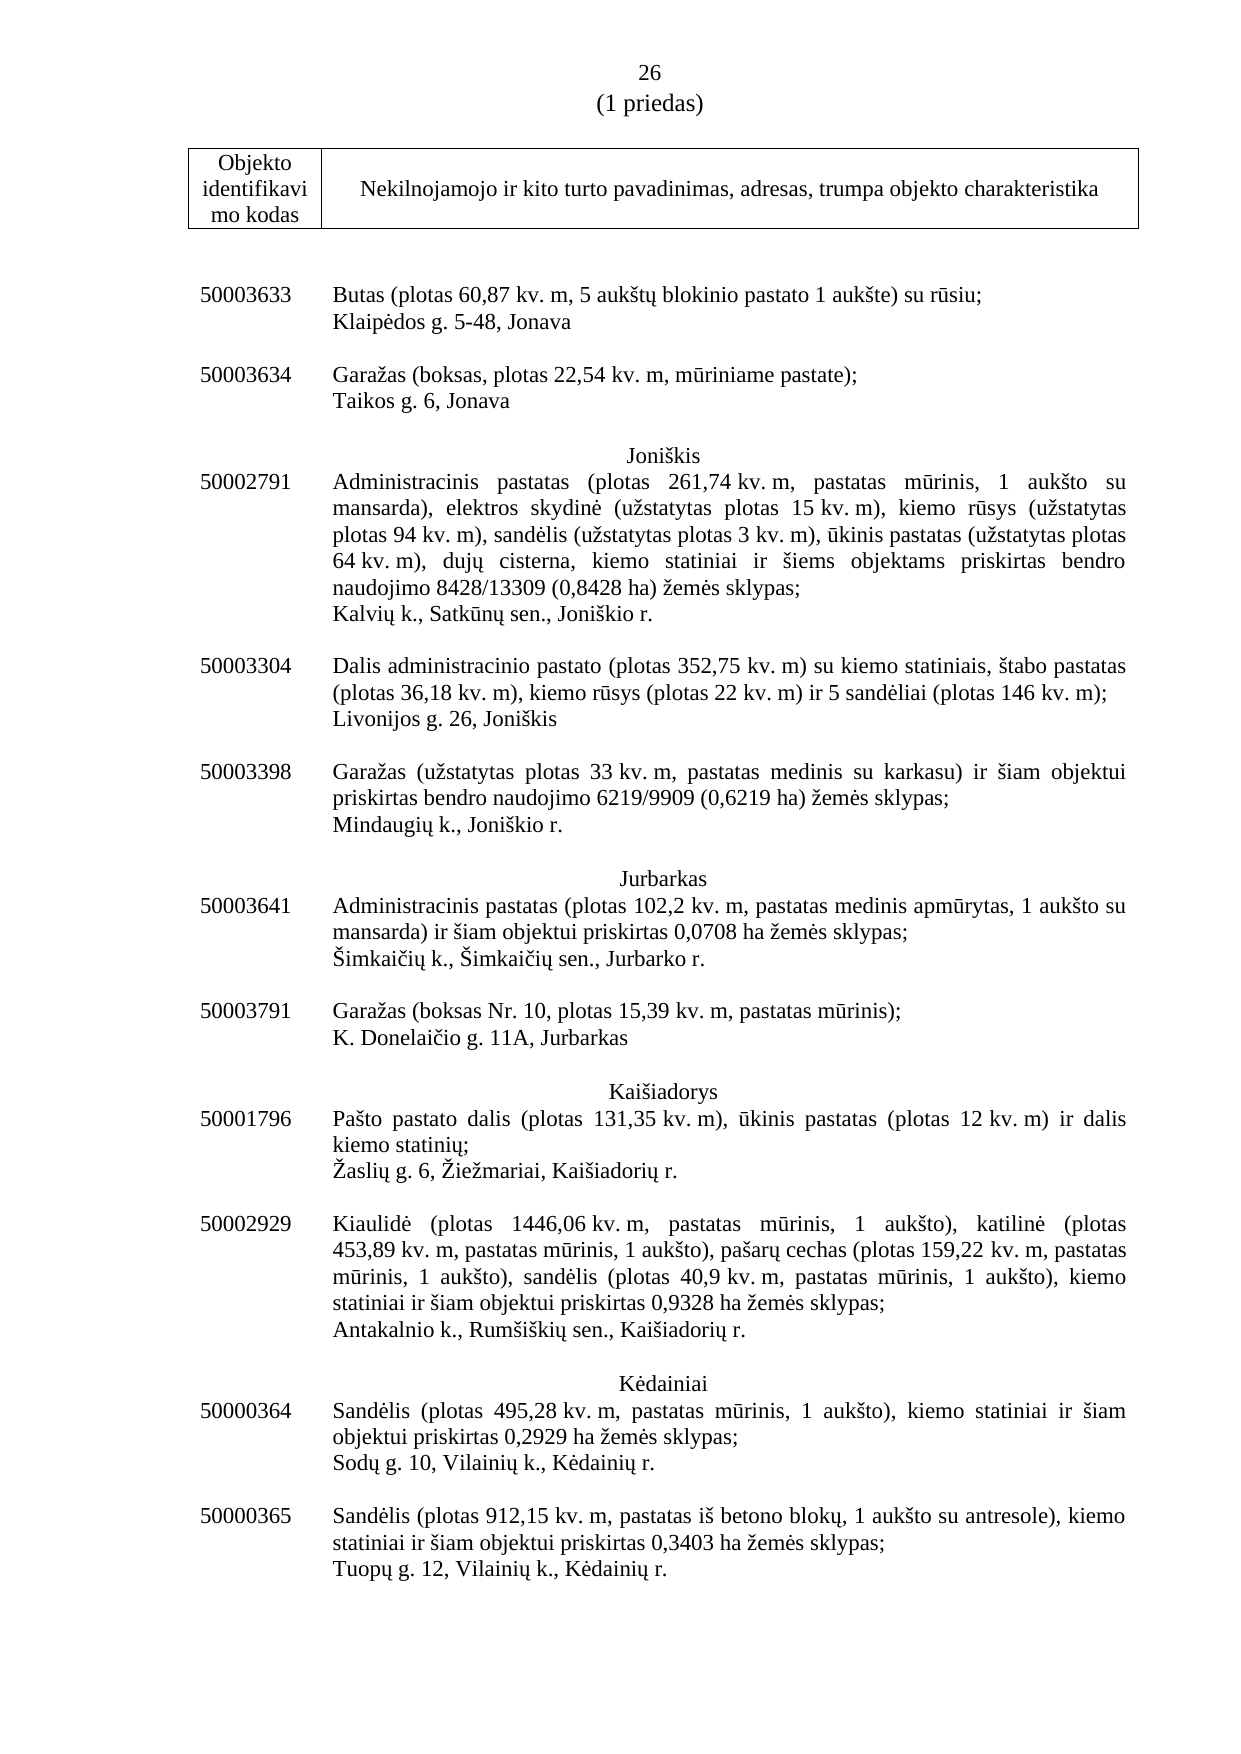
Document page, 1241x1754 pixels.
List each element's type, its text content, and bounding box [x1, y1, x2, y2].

table_cell [1138, 1581, 1143, 1608]
table_cell [189, 1342, 1138, 1368]
table_cell [189, 415, 1138, 442]
table_cell [1138, 653, 1143, 732]
table_cell [1138, 1476, 1143, 1502]
table_cell Garažas (boksas Nr. 10, plotas 15,39 kv. m, pastatas mūrinis); K. Donelaičio g. 11A, Jurbarkas [321, 997, 1138, 1050]
table_cell [1138, 626, 1143, 653]
table_cell [1138, 732, 1143, 758]
table_cell 50002791 [189, 468, 321, 626]
table_cell [1138, 1210, 1143, 1342]
table_cell [1138, 282, 1143, 334]
table_cell Jurbarkas [189, 866, 1138, 892]
table_cell 50003633 [189, 282, 321, 334]
table_cell [189, 626, 1138, 653]
table_cell [1138, 1184, 1143, 1210]
table_cell Kėdainiai [189, 1370, 1138, 1397]
table_cell Kaišiadorys [189, 1079, 1138, 1105]
table_cell Joniškis [189, 442, 1138, 468]
table_cell [1138, 1370, 1143, 1397]
table_cell 50003634 [189, 361, 321, 413]
table_header [1139, 148, 1143, 228]
table_cell Sandėlis (plotas 912,15 kv. m, pastatas iš betono blokų, 1 aukšto su antresole), kiemo statiniai ir šiam objektui priskirtas 0,3403 ha žemės sklypas; Tuopų g. 12, Vilainių k., Kėdainių r. [321, 1502, 1138, 1581]
table_cell [1138, 971, 1143, 997]
table_cell Butas (plotas 60,87 kv. m, 5 aukštų blokinio pastato 1 aukšte) su rūsiu; Klaipėdos g. 5-48, Jonava [321, 282, 1138, 334]
table_cell [1138, 1050, 1143, 1076]
table_cell [189, 1581, 1138, 1608]
table_cell 50000364 [189, 1397, 321, 1476]
table_cell Sandėlis (plotas 495,28 kv. m, pastatas mūrinis, 1 aukšto), kiemo statiniai ir šiam objektui priskirtas 0,2929 ha žemės sklypas; Sodų g. 10, Vilainių k., Kėdainių r. [321, 1397, 1138, 1476]
table_cell 50001796 [189, 1105, 321, 1184]
table_cell [189, 228, 1143, 255]
table_cell [1138, 334, 1143, 361]
table_header Objekto identifikavimo kodas [189, 149, 321, 228]
table_cell [189, 255, 1138, 282]
table_cell [1138, 997, 1143, 1050]
table_cell 50003304 [189, 653, 321, 732]
table_cell [1138, 468, 1143, 626]
table_cell [189, 334, 1138, 361]
table_cell [1138, 415, 1143, 442]
table_cell Dalis administracinio pastato (plotas 352,75 kv. m) su kiemo statiniais, štabo pastatas (plotas 36,18 kv. m), kiemo rūsys (plotas 22 kv. m) ir 5 sandėliai (plotas 146 kv. m); Livonijos g. 26, Joniškis [321, 653, 1138, 732]
table_cell Garažas (boksas, plotas 22,54 kv. m, mūriniame pastate); Taikos g. 6, Jonava [321, 361, 1138, 413]
table_cell [1138, 837, 1143, 863]
table_cell Kiaulidė (plotas 1446,06 kv. m, pastatas mūrinis, 1 aukšto), katilinė (plotas 453,89 kv. m, pastatas mūrinis, 1 aukšto), pašarų cechas (plotas 159,22 kv. m, pastatas mūrinis, 1 aukšto), sandėlis (plotas 40,9 kv. m, pastatas mūrinis, 1 aukšto), kiemo statiniai ir šiam objektui priskirtas 0,9328 ha žemės sklypas; Antakalnio k., Rumšiškių sen., Kaišiadorių r. [321, 1210, 1138, 1342]
table_cell [1138, 866, 1143, 892]
table_cell [1138, 1502, 1143, 1581]
table_cell [1138, 1105, 1143, 1184]
table_cell Pašto pastato dalis (plotas 131,35 kv. m), ūkinis pastatas (plotas 12 kv. m) ir dalis kiemo statinių; Žaslių g. 6, Žiežmariai, Kaišiadorių r. [321, 1105, 1138, 1184]
table_cell 50003398 [189, 758, 321, 837]
table_cell [1138, 892, 1143, 971]
table_cell [189, 1184, 1138, 1210]
table_cell 50000365 [189, 1502, 321, 1581]
table_cell [189, 732, 1138, 758]
table_cell [1138, 361, 1143, 413]
table_cell [1138, 1079, 1143, 1105]
table_cell [1138, 255, 1143, 282]
table_cell [1138, 1397, 1143, 1476]
table_cell [1138, 442, 1143, 468]
table_cell Administracinis pastatas (plotas 102,2 kv. m, pastatas medinis apmūrytas, 1 aukšto su mansarda) ir šiam objektui priskirtas 0,0708 ha žemės sklypas; Šimkaičių k., Šimkaičių sen., Jurbarko r. [321, 892, 1138, 971]
table_cell [189, 1050, 1138, 1076]
table_cell Garažas (užstatytas plotas 33 kv. m, pastatas medinis su karkasu) ir šiam objektui priskirtas bendro naudojimo 6219/9909 (0,6219 ha) žemės sklypas; Mindaugių k., Joniškio r. [321, 758, 1138, 837]
table_cell Administracinis pastatas (plotas 261,74 kv. m, pastatas mūrinis, 1 aukšto su mansarda), elektros skydinė (užstatytas plotas 15 kv. m), kiemo rūsys (užstatytas plotas 94 kv. m), sandėlis (užstatytas plotas 3 kv. m), ūkinis pastatas (užstatytas plotas 64 kv. m), dujų cisterna, kiemo statiniai ir šiems objektams priskirtas bendro naudojimo 8428/13309 (0,8428 ha) žemės sklypas; Kalvių k., Satkūnų sen., Joniškio r. [321, 468, 1138, 626]
table_cell [1138, 758, 1143, 837]
table_cell [189, 971, 1138, 997]
table_cell [189, 1476, 1138, 1502]
table_cell 50003791 [189, 997, 321, 1050]
table_cell [1138, 1342, 1143, 1368]
table_cell 50002929 [189, 1210, 321, 1342]
table_cell [189, 837, 1138, 863]
table_header Nekilnojamojo ir kito turto pavadinimas, adresas, trumpa objekto charakteristika [322, 149, 1138, 228]
table_cell 50003641 [189, 892, 321, 971]
